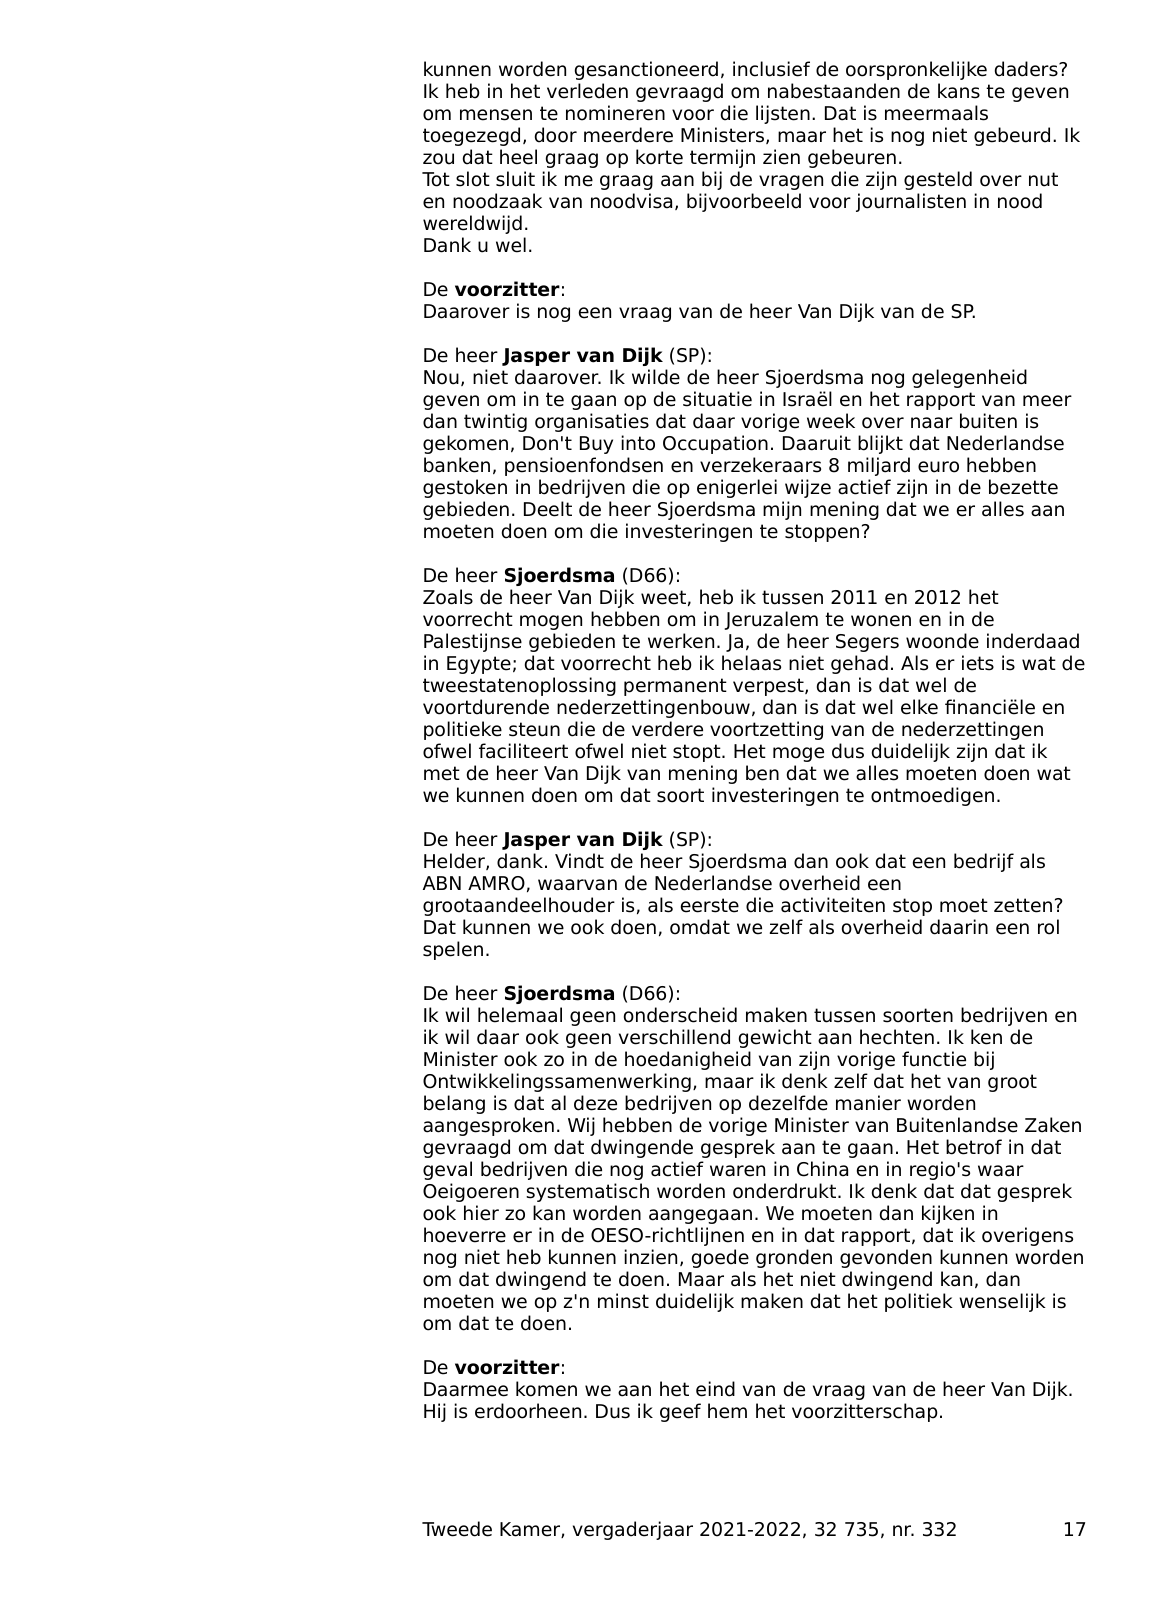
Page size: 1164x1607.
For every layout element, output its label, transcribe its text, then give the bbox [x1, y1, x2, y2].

text De voorzitter: [422, 1357, 1087, 1379]
text Tot slot sluit ik me graag aan bij de vragen die zijn gesteld over nut en noodzaak van noodvisa, bijvoorbeeld voor journalisten in nood wereldwijd. [422, 169, 1087, 235]
text Daarover is nog een vraag van de heer Van Dijk van de SP. [422, 301, 1087, 323]
text De heer Sjoerdsma (D66): [422, 565, 1087, 587]
text kunnen worden gesanctioneerd, inclusief de oorspronkelijke daders? Ik heb in het verleden gevraagd om nabestaanden de kans te geven om mensen te nomineren voor die lijsten. Dat is meermaals toegezegd, door meerdere Ministers, maar het is nog niet gebeurd. Ik zou dat heel graag op korte termijn zien gebeuren. [422, 59, 1087, 169]
text Dank u wel. [422, 235, 1087, 257]
text De voorzitter: [422, 279, 1087, 301]
text De heer Jasper van Dijk (SP): [422, 829, 1087, 851]
text Ik wil helemaal geen onderscheid maken tussen soorten bedrijven en ik wil daar ook geen verschillend gewicht aan hechten. Ik ken de Minister ook zo in de hoedanigheid van zijn vorige functie bij Ontwikkelingssamenwerking, maar ik denk zelf dat het van groot belang is dat al deze bedrijven op dezelfde manier worden aangesproken. Wij hebben de vorige Minister van Buitenlandse Zaken gevraagd om dat dwingende gesprek aan te gaan. Het betrof in dat geval bedrijven die nog actief waren in China en in regio's waar Oeigoeren systematisch worden onderdrukt. Ik denk dat dat gesprek ook hier zo kan worden aangegaan. We moeten dan kijken in hoeverre er in de OESO-richtlijnen en in dat rapport, dat ik overigens nog niet heb kunnen inzien, goede gronden gevonden kunnen worden om dat dwingend te doen. Maar als het niet dwingend kan, dan moeten we op z'n minst duidelijk maken dat het politiek wenselijk is om dat te doen. [422, 1005, 1087, 1335]
text De heer Sjoerdsma (D66): [422, 983, 1087, 1005]
text De heer Jasper van Dijk (SP): [422, 345, 1087, 367]
text Zoals de heer Van Dijk weet, heb ik tussen 2011 en 2012 het voorrecht mogen hebben om in Jeruzalem te wonen en in de Palestijnse gebieden te werken. Ja, de heer Segers woonde inderdaad in Egypte; dat voorrecht heb ik helaas niet gehad. Als er iets is wat de tweestatenoplossing permanent verpest, dan is dat wel de voortdurende nederzettingenbouw, dan is dat wel elke financiële en politieke steun die de verdere voortzetting van de nederzettingen ofwel faciliteert ofwel niet stopt. Het moge dus duidelijk zijn dat ik met de heer Van Dijk van mening ben dat we alles moeten doen wat we kunnen doen om dat soort investeringen te ontmoedigen. [422, 587, 1087, 807]
text Nou, niet daarover. Ik wilde de heer Sjoerdsma nog gelegenheid geven om in te gaan op de situatie in Israël en het rapport van meer dan twintig organisaties dat daar vorige week over naar buiten is gekomen, Don't Buy into Occupation. Daaruit blijkt dat Nederlandse banken, pensioenfondsen en verzekeraars 8 miljard euro hebben gestoken in bedrijven die op enigerlei wijze actief zijn in de bezette gebieden. Deelt de heer Sjoerdsma mijn mening dat we er alles aan moeten doen om die investeringen te stoppen? [422, 367, 1087, 543]
text Daarmee komen we aan het eind van de vraag van de heer Van Dijk. Hij is erdoorheen. Dus ik geef hem het voorzitterschap. [422, 1379, 1087, 1423]
text Helder, dank. Vindt de heer Sjoerdsma dan ook dat een bedrijf als ABN AMRO, waarvan de Nederlandse overheid een grootaandeelhouder is, als eerste die activiteiten stop moet zetten? Dat kunnen we ook doen, omdat we zelf als overheid daarin een rol spelen. [422, 851, 1087, 961]
